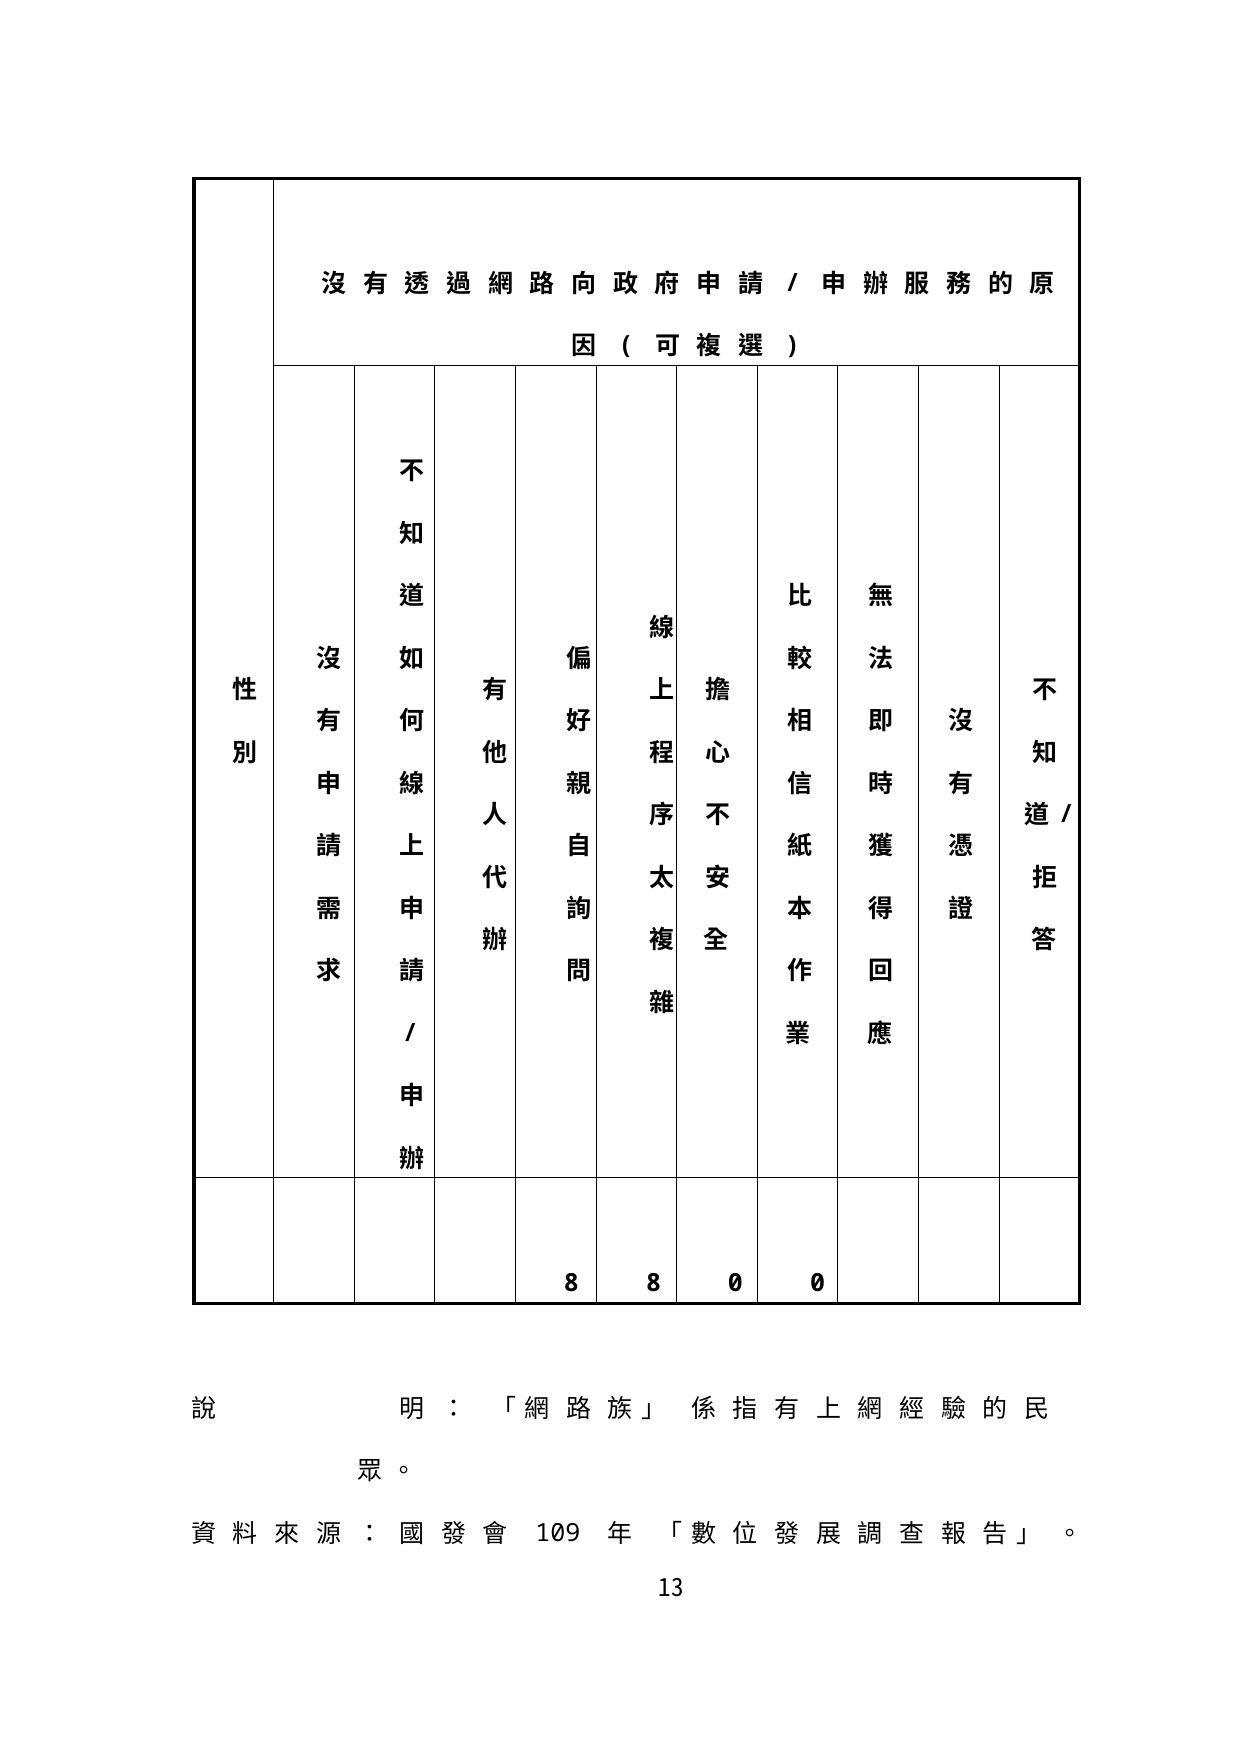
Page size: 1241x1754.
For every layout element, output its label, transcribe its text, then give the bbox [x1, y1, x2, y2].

table_cell 不知道如何線上申請/申辦 [355, 366, 434, 1177]
table_cell 8 [597, 1178, 676, 1302]
table_cell [274, 1178, 354, 1302]
table_cell [196, 1178, 273, 1302]
text 說 明：「網路族」係指有上網經驗的民眾。 [183, 1365, 1058, 1490]
table_cell 不知道/拒答 [1000, 366, 1078, 1177]
table_cell [838, 1178, 918, 1302]
table_cell 有他人代辦 [435, 366, 515, 1177]
table_cell 擔心不安全 [677, 366, 757, 1177]
table_cell 沒有憑證 [919, 366, 999, 1177]
table_cell 線上程序太複雜 [597, 366, 676, 1177]
table_cell 0 [758, 1178, 837, 1302]
table_cell 偏好親自詢問 [516, 366, 596, 1177]
table_cell 8 [516, 1178, 596, 1302]
table_cell 沒有申請需求 [274, 366, 354, 1177]
table_cell 比較相信紙本作業 [758, 366, 837, 1177]
table_cell 無法即時獲得回應 [838, 366, 918, 1177]
table_header 沒有透過網路向政府申請/申辦服務的原因(可複選) [274, 180, 1078, 365]
table_header 性別 [196, 180, 273, 1177]
table_cell [1000, 1178, 1078, 1302]
table_cell 0 [677, 1178, 757, 1302]
table_cell [355, 1178, 434, 1302]
text 資料來源：國發會109年「數位發展調查報告」。 [183, 1490, 1058, 1552]
table_cell [919, 1178, 999, 1302]
table_cell [435, 1178, 515, 1302]
